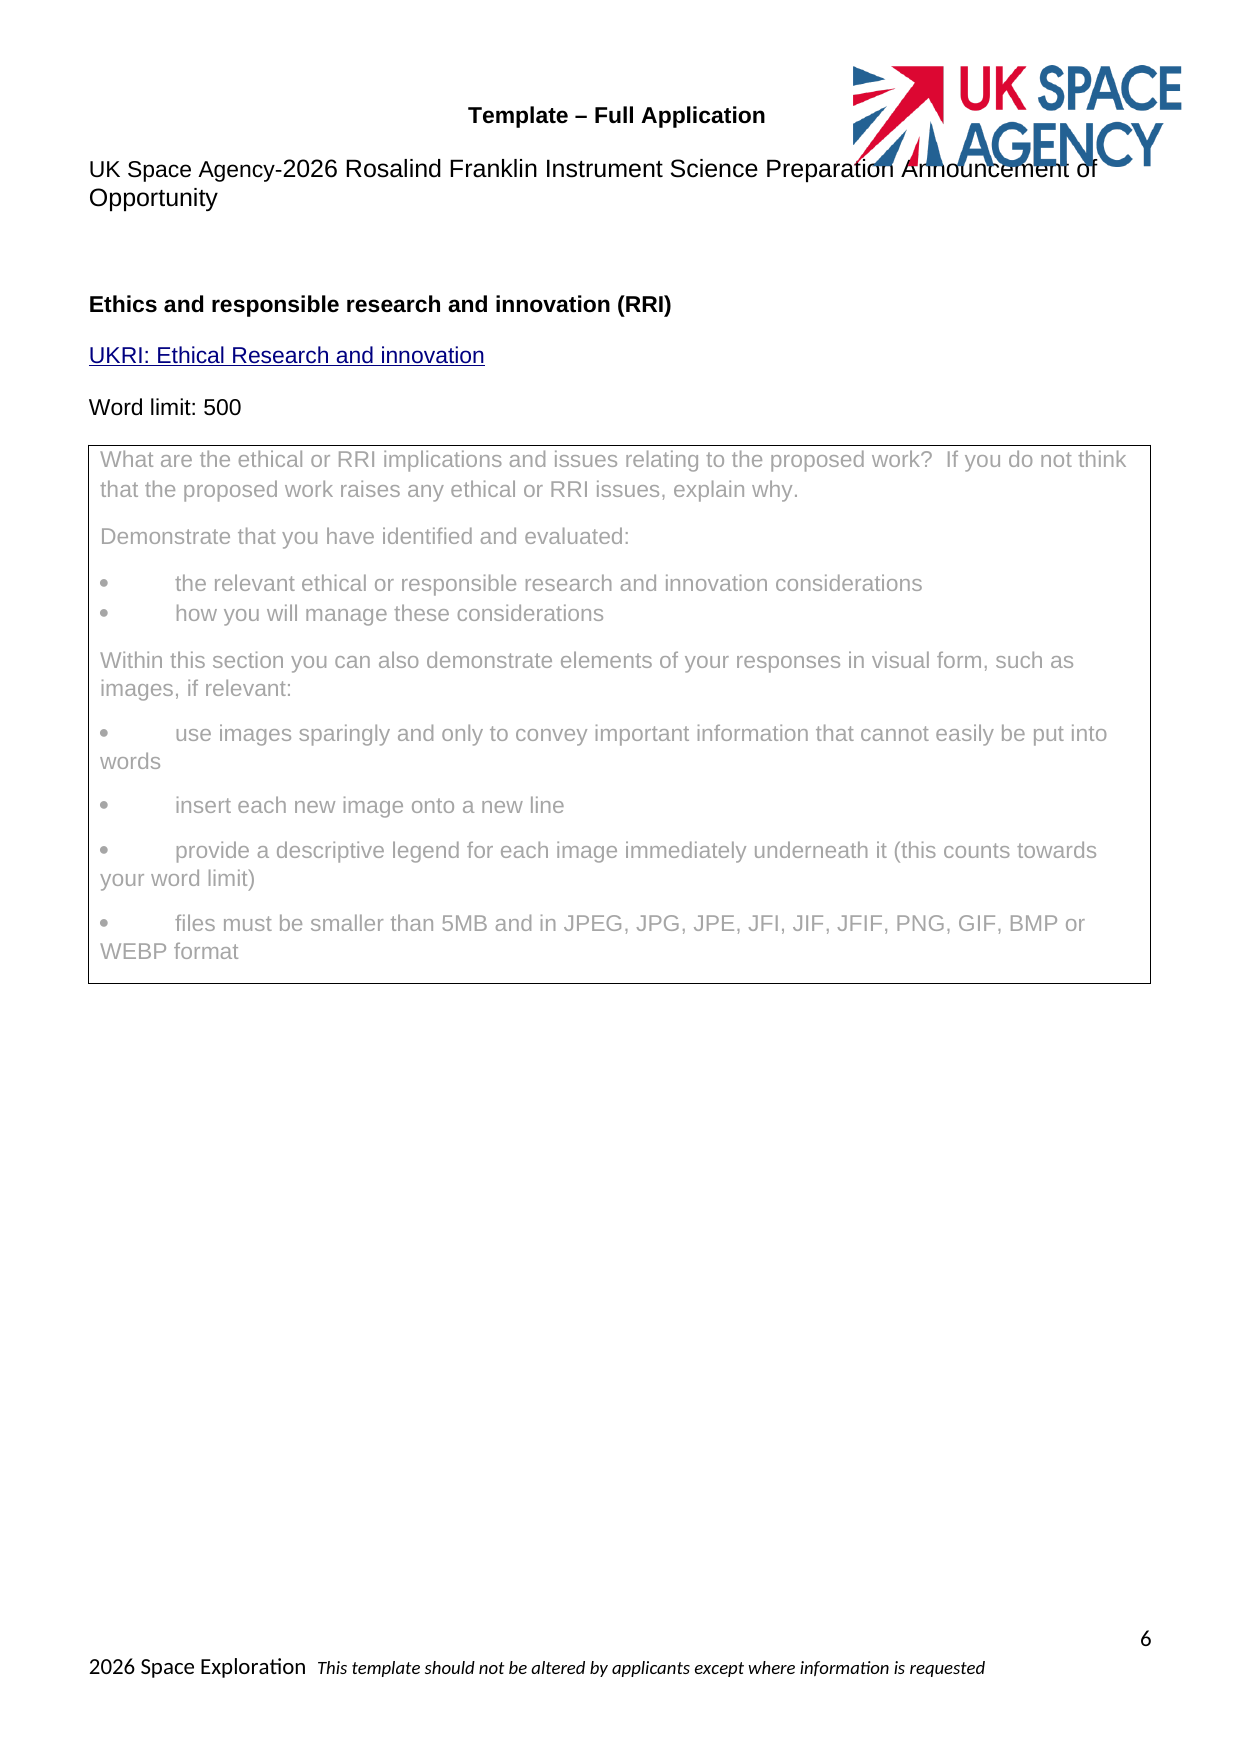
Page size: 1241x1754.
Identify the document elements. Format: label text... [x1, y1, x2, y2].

text Word limit: 500 [89, 393, 1152, 420]
table_header What are the ethical or RRI implications and issues relating to the proposed work? If you do not think that the proposed work raises any ethical or RRI issues, explain why. Demonstrate that you have identified and evaluated: the relevant ethical or responsible research and innovation considerations how you will manage these considerations Within this section you can also demonstrate elements of your responses in visual form, such as images, if relevant: use images sparingly and only to convey important information that cannot easily be put into words insert each new image onto a new line provide a descriptive legend for each image immediately underneath it (this counts towards your word limit) files must be smaller than 5MB and in JPEG, JPG, JPE, JFI, JIF, JFIF, PNG, GIF, BMP or WEBP format [89, 446, 1150, 983]
text Ethics and responsible research and innovation (RRI) [89, 291, 1152, 318]
text UKRI: Ethical Research and innovation [89, 342, 1152, 369]
